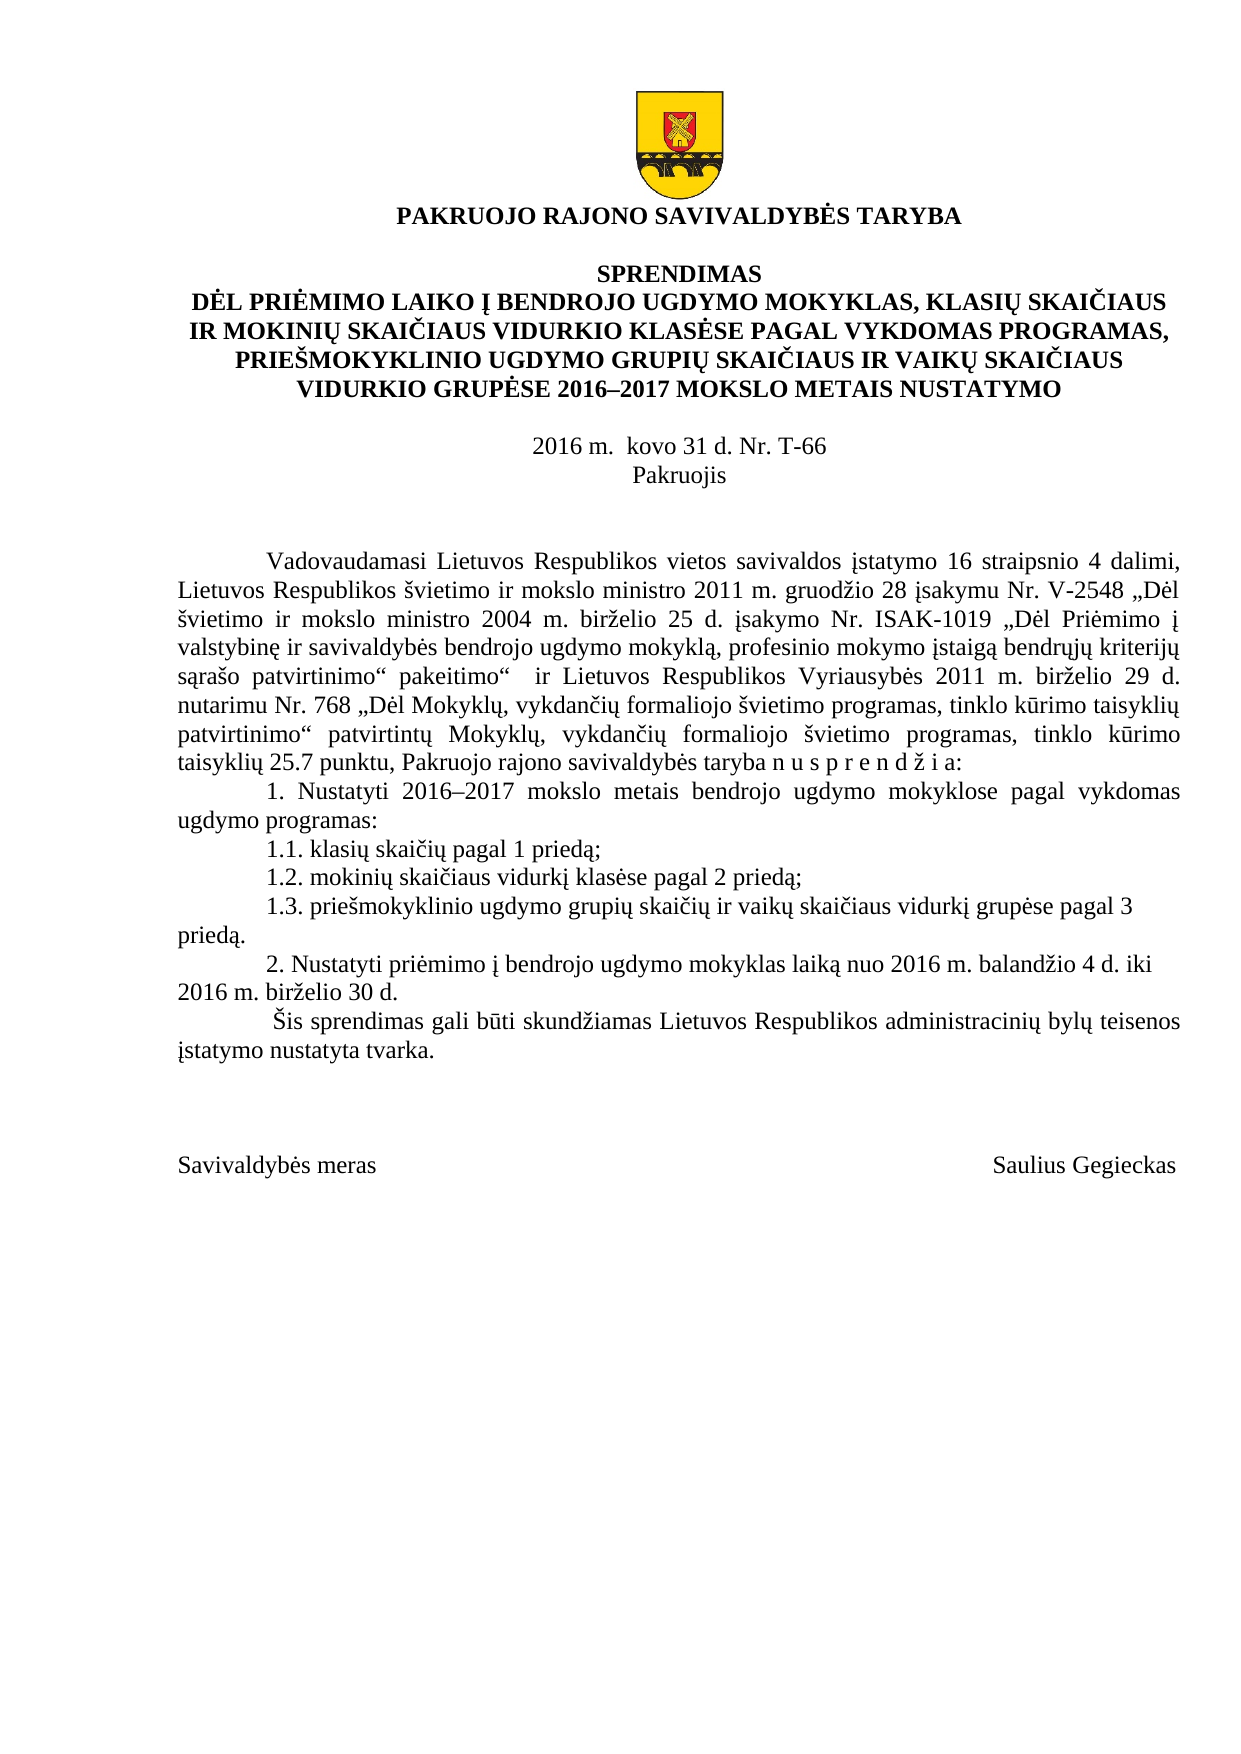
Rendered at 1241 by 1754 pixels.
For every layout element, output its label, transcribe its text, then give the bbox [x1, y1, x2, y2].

text Vadovaudamasi Lietuvos Respublikos vietos savivaldos įstatymo 16 straipsnio 4 dalimi, Lietuvos Respublikos švietimo ir mokslo ministro 2011 m. gruodžio 28 įsakymu Nr. V-2548 „Dėl švietimo ir mokslo ministro 2004 m. birželio 25 d. įsakymo Nr. ISAK-1019 „Dėl Priėmimo į valstybinę ir savivaldybės bendrojo ugdymo mokyklą, profesinio mokymo įstaigą bendrųjų kriterijų sąrašo patvirtinimo“ pakeitimo“ ir Lietuvos Respublikos Vyriausybės 2011 m. birželio 29 d. nutarimu Nr. 768 „Dėl Mokyklų, vykdančių formaliojo švietimo programas, tinklo kūrimo taisyklių patvirtinimo“ patvirtintų Mokyklų, vykdančių formaliojo švietimo programas, tinklo kūrimo taisyklių 25.7 punktu, Pakruojo rajono savivaldybės taryba n u s p r e n d ž i a: [177, 546, 1181, 776]
text DĖL PRIĖMIMO LAIKO Į BENDROJO UGDYMO MOKYKLAS, KLASIŲ SKAIČIAUS IR MOKINIŲ SKAIČIAUS VIDURKIO KLASĖSE PAGAL VYKDOMAS PROGRAMAS, PRIEŠMOKYKLINIO UGDYMO GRUPIŲ SKAIČIAUS IR VAIKŲ SKAIČIAUS VIDURKIO GRUPĖSE 2016–2017 MOKSLO METAIS NUSTATYMO [177, 287, 1181, 402]
text 1.3. priešmokyklinio ugdymo grupių skaičių ir vaikų skaičiaus vidurkį grupėse pagal 3 priedą. [177, 891, 1181, 949]
text 2016 m. kovo 31 d. Nr. T-66 [177, 431, 1181, 460]
text Šis sprendimas gali būti skundžiamas Lietuvos Respublikos administracinių bylų teisenos įstatymo nustatyta tvarka. [177, 1006, 1181, 1064]
text SPRENDIMAS [177, 259, 1181, 287]
text 2. Nustatyti priėmimo į bendrojo ugdymo mokyklas laiką nuo 2016 m. balandžio 4 d. iki 2016 m. birželio 30 d. [177, 949, 1181, 1006]
text Pakruojis [177, 460, 1181, 489]
text 1.1. klasių skaičių pagal 1 priedą; [177, 834, 1181, 862]
text 1.2. mokinių skaičiaus vidurkį klasėse pagal 2 priedą; [177, 862, 1181, 891]
text PAKRUOJO RAJONO SAVIVALDYBĖS TARYBA [177, 201, 1181, 230]
text Savivaldybės meras Saulius Gegieckas [177, 1150, 1181, 1179]
text 1. Nustatyti 2016–2017 mokslo metais bendrojo ugdymo mokyklose pagal vykdomas ugdymo programas: [177, 776, 1181, 834]
